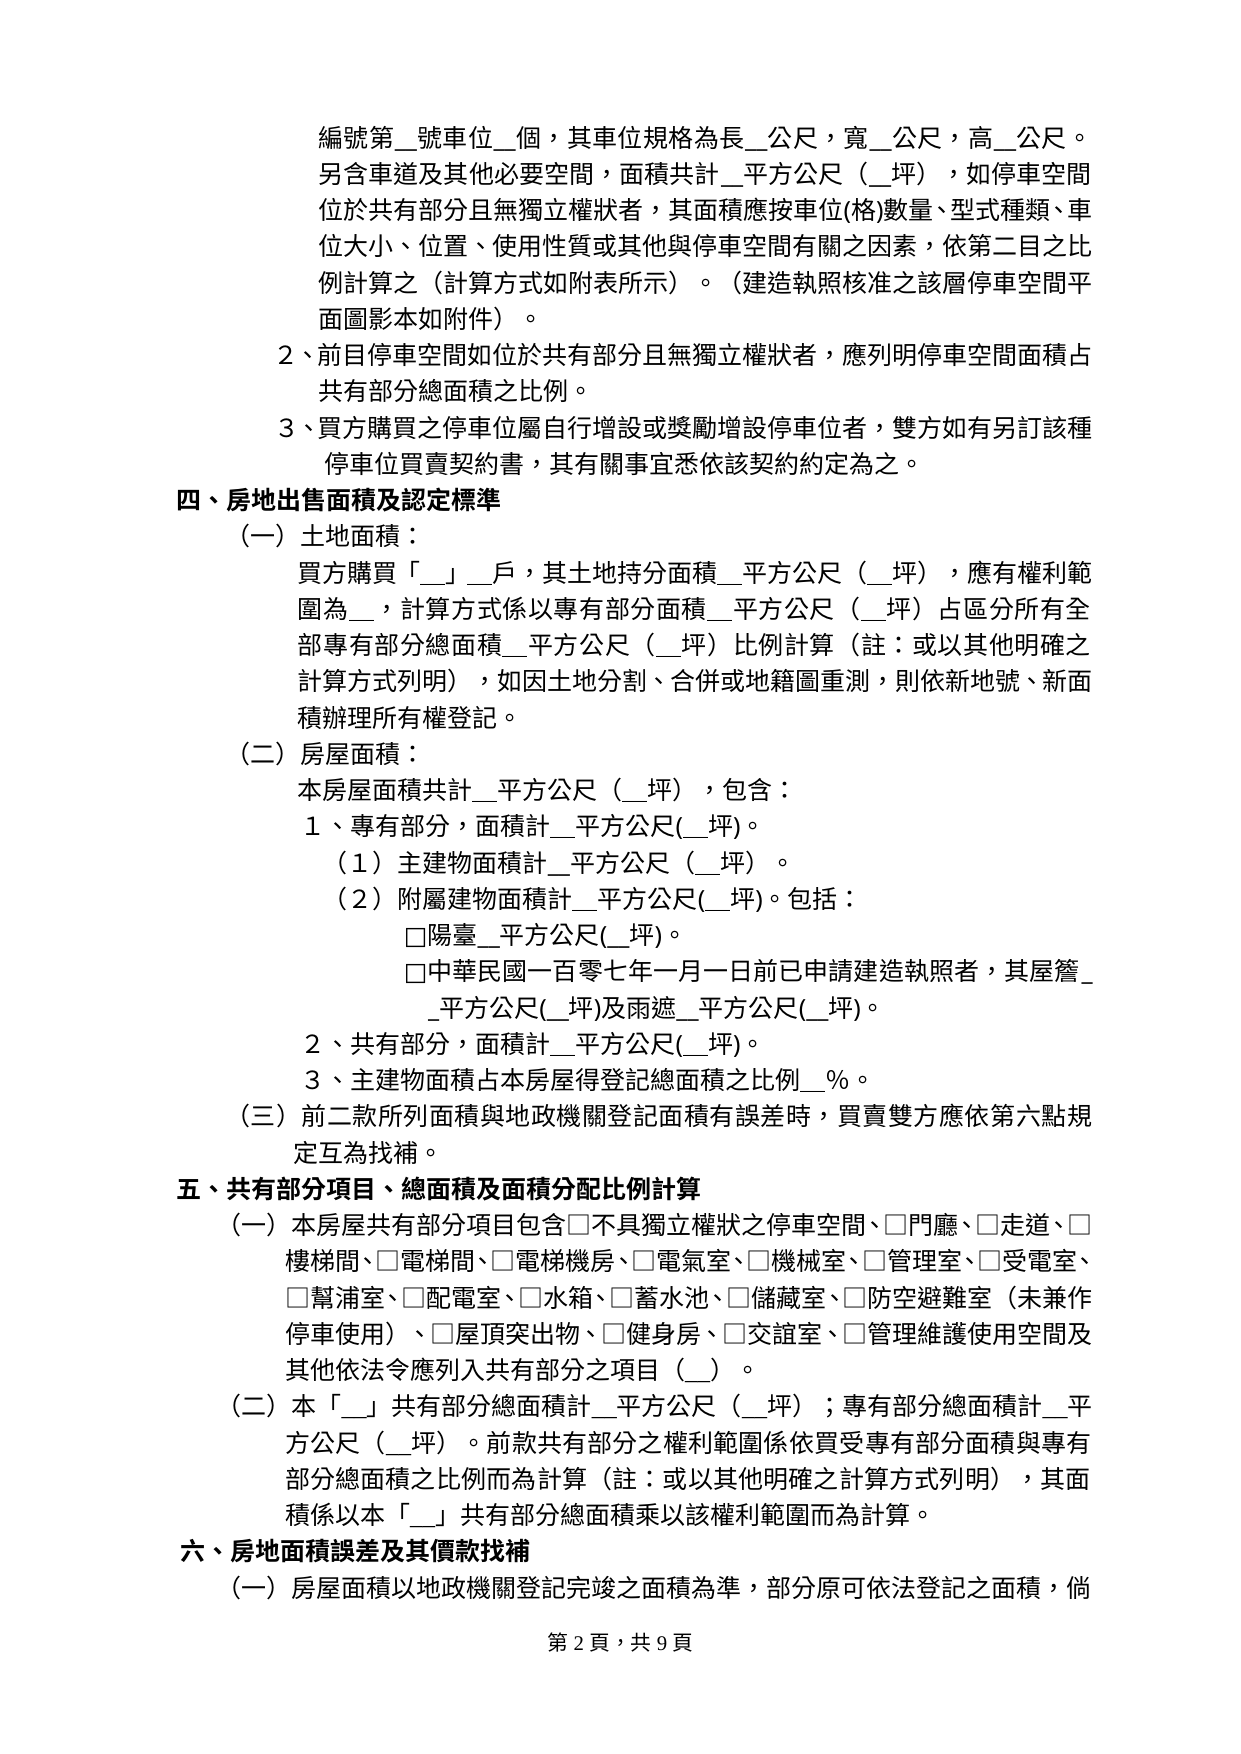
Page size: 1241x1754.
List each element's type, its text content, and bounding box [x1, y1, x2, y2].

text （一）土地面積： [225, 517, 1092, 553]
text （二）本「__」共有部分總面積計__平方公尺（__坪）；專有部分總面積計__平方公尺（__坪）。前款共有部分之權利範圍係依買受專有部分面積與專有部分總面積之比例而為計算（註：或以其他明確之計算方式列明），其面積係以本「__」共有部分總面積乘以該權利範圍而為計算。 [216, 1387, 1092, 1532]
text （一）本房屋共有部分項目包含□不具獨立權狀之停車空間、□門廳、□走道、□樓梯間、□電梯間、□電梯機房、□電氣室、□機械室、□管理室、□受電室、□幫浦室、□配電室、□水箱、□蓄水池、□儲藏室、□防空避難室（未兼作停車使用）、□屋頂突出物、□健身房、□交誼室、□管理維護使用空間及其他依法令應列入共有部分之項目（__）。 [216, 1206, 1092, 1387]
text ３、主建物面積占本房屋得登記總面積之比例＿％。 [300, 1061, 1092, 1097]
text （三）前二款所列面積與地政機關登記面積有誤差時，買賣雙方應依第六點規定互為找補。 [225, 1097, 1092, 1169]
text 四、房地出售面積及認定標準 [177, 481, 1092, 517]
text １、專有部分，面積計＿平方公尺(＿坪)。 [300, 807, 1092, 843]
text ２、共有部分，面積計＿平方公尺(＿坪)。 [300, 1024, 1092, 1061]
text □中華民國一百零七年一月一日前已申請建造執照者，其屋簷__平方公尺(__坪)及雨遮__平方公尺(__坪)。 [403, 952, 1092, 1024]
text 五、共有部分項目、總面積及面積分配比例計算 [177, 1169, 1092, 1206]
text □陽臺__平方公尺(__坪)。 [404, 916, 1092, 952]
text 六、房地面積誤差及其價款找補 [180, 1532, 1092, 1568]
text （一）房屋面積以地政機關登記完竣之面積為準，部分原可依法登記之面積，倘 [216, 1568, 1092, 1604]
text ３、買方購買之停車位屬自行增設或獎勵增設停車位者，雙方如有另訂該種停車位買賣契約書，其有關事宜悉依該契約約定為之。 [274, 408, 1092, 481]
text ２、前目停車空間如位於共有部分且無獨立權狀者，應列明停車空間面積占共有部分總面積之比例。 [273, 336, 1092, 408]
text （二）房屋面積： [225, 734, 1092, 771]
text 買方購買「＿」＿戶，其土地持分面積＿平方公尺（＿坪），應有權利範圍為＿，計算方式係以專有部分面積＿平方公尺（＿坪）占區分所有全部專有部分總面積＿平方公尺（＿坪）比例計算（註：或以其他明確之計算方式列明），如因土地分割、合併或地籍圖重測，則依新地號、新面積辦理所有權登記。 [298, 553, 1092, 734]
text 編號第__號車位__個，其車位規格為長__公尺，寬__公尺，高__公尺。另含車道及其他必要空間，面積共計__平方公尺（__坪），如停車空間位於共有部分且無獨立權狀者，其面積應按車位(格)數量、型式種類、車位大小、位置、使用性質或其他與停車空間有關之因素，依第二目之比例計算之（計算方式如附表所示）。（建造執照核准之該層停車空間平面圖影本如附件）。 [277, 118, 1092, 336]
text 本房屋面積共計＿平方公尺（＿坪），包含： [298, 771, 1092, 807]
text （１）主建物面積計__平方公尺（＿坪）。 [323, 843, 1092, 879]
text （２）附屬建物面積計＿平方公尺(＿坪)。包括： [323, 879, 1092, 916]
